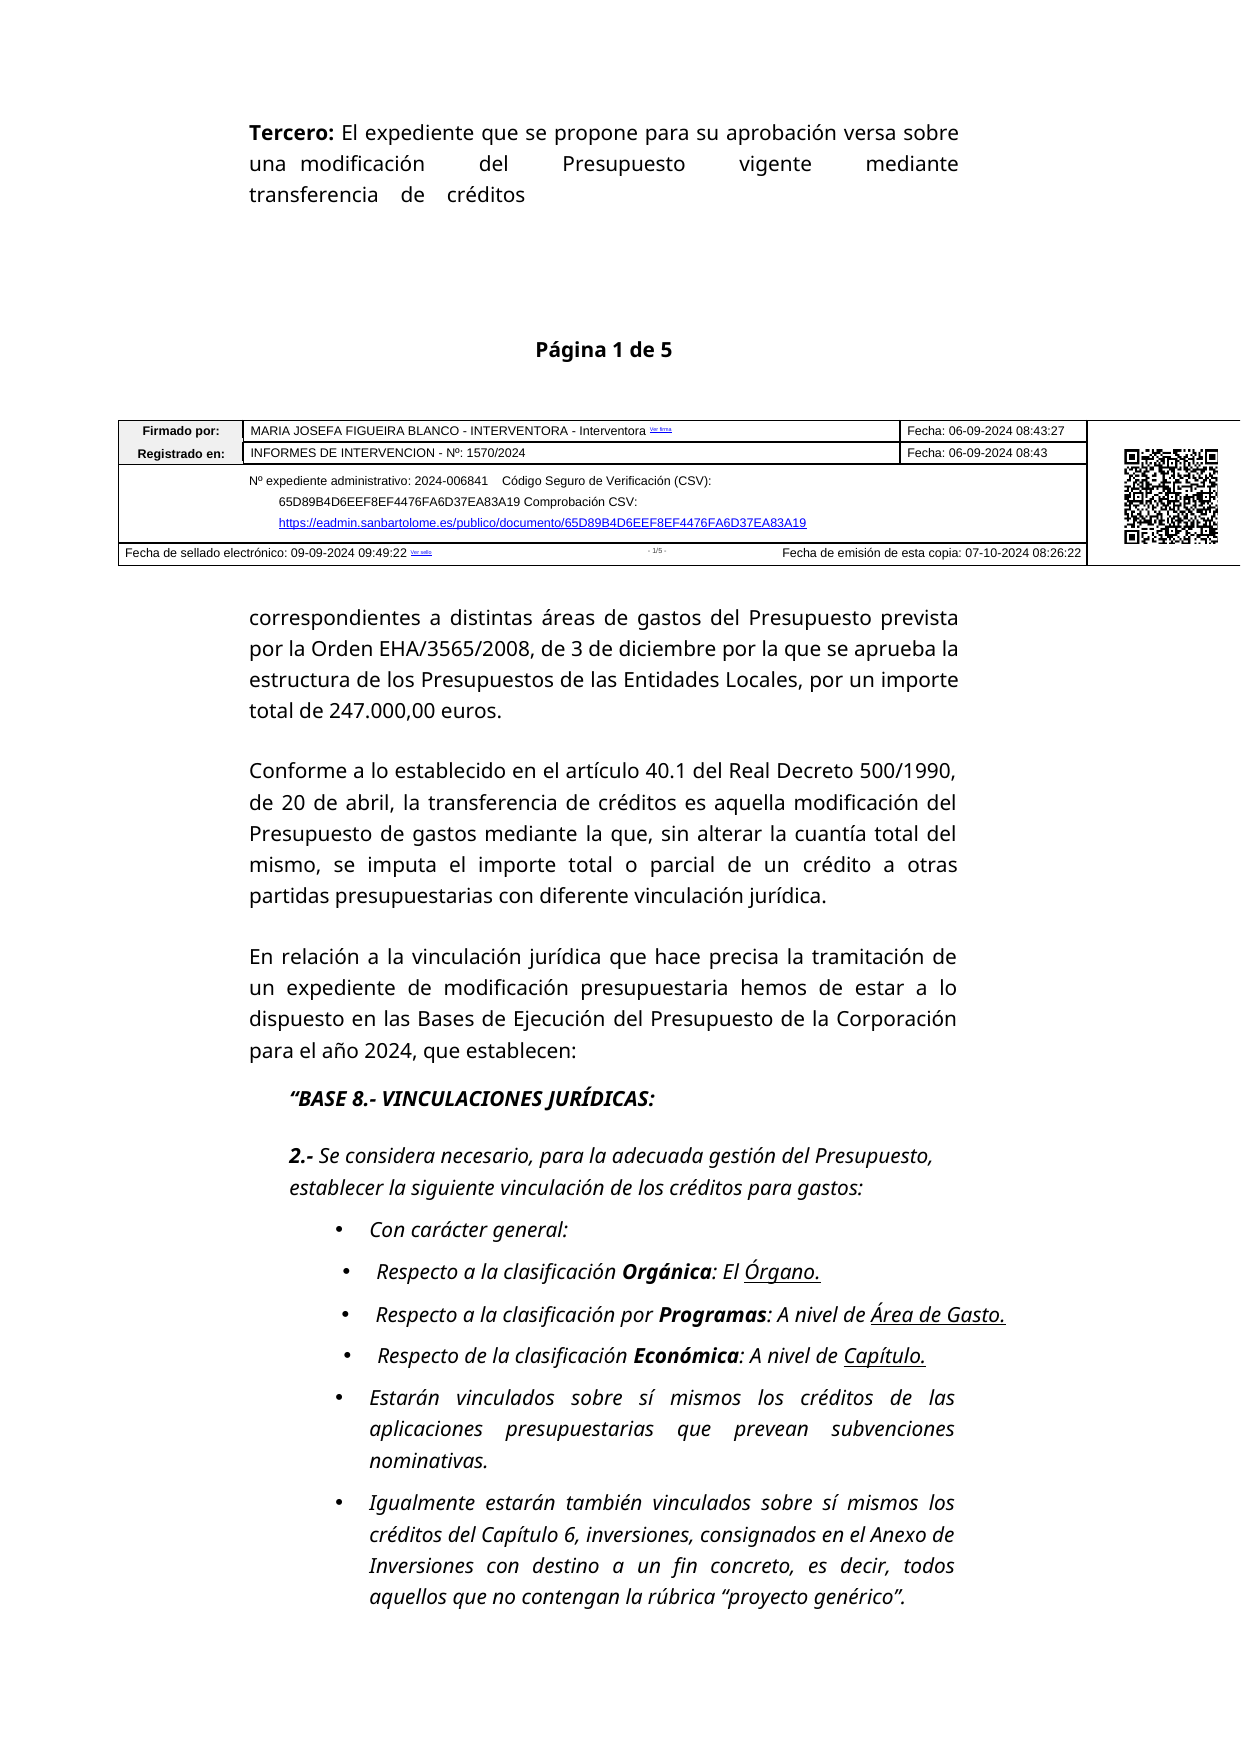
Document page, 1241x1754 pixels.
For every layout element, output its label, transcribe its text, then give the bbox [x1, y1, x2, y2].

table_cell Registrado en: [119, 445, 242, 461]
table_cell Fecha: 06-09-2024 08:43 [901, 443, 1086, 463]
text Página 1 de 5 [315, 335, 892, 363]
list Respecto a la clasificación Orgánica: El Órgano. [342, 1257, 1122, 1286]
table_cell Nº expediente administrativo: 2024-006841 Código Seguro de Verificación (CSV): 65D89B4D6EEF8EF4476FA6D37EA83A19 Comprobación CSV: https://eadmin.sanbartolome.es/publico/documento/65D89B4D6EEF8EF4476FA6D37EA83A19 [119, 465, 1086, 542]
text Tercero: El expediente que se propone para su aprobación versa sobre una modificación del Presupuesto vigente mediante transferencia de créditos [249, 118, 960, 209]
list Con carácter general: [335, 1216, 1122, 1244]
text correspondientes a distintas áreas de gastos del Presupuesto prevista por la Orden EHA/3565/2008, de 3 de diciembre por la que se aprueba la estructura de los Presupuestos de las Entidades Locales, por un importe total de 247.000,00 euros. [249, 603, 959, 725]
table_header Fecha: 06-09-2024 08:43:27 [901, 421, 1086, 441]
table_header MARIA JOSEFA FIGUEIRA BLANCO - INTERVENTORA - Interventora Ver firma [244, 421, 899, 441]
text En relación a la vinculación jurídica que hace precisa la tramitación de un expediente de modificación presupuestaria hemos de estar a lo dispuesto en las Bases de Ejecución del Presupuesto de la Corporación para el año 2024, que establecen: [249, 942, 958, 1064]
list Estarán vinculados sobre sí mismos los créditos de las aplicaciones presupuestarias que prevean subvenciones nominativas. [335, 1383, 958, 1474]
text “BASE 8.- VINCULACIONES JURÍDICAS: [289, 1084, 1122, 1113]
table_cell INFORMES DE INTERVENCION - Nº: 1570/2024 [244, 443, 899, 463]
table_header Firmado por: [119, 421, 242, 438]
text Conforme a lo establecido en el artículo 40.1 del Real Decreto 500/1990, de 20 de abril, la transferencia de créditos es aquella modificación del Presupuesto de gastos mediante la que, sin alterar la cuantía total del mismo, se imputa el importe total o parcial de un crédito a otras partidas presupuestarias con diferente vinculación jurídica. [249, 757, 958, 910]
table_cell Fecha de sellado electrónico: 09-09-2024 09:49:22 Ver sello - 1/5 - Fecha de emisión de esta copia: 07-10-2024 08:26:22 [119, 544, 1086, 565]
text 2.- Se considera necesario, para la adecuada gestión del Presupuesto, establecer la siguiente vinculación de los créditos para gastos: [289, 1142, 957, 1201]
list Igualmente estarán también vinculados sobre sí mismos los créditos del Capítulo 6, inversiones, consignados en el Anexo de Inversiones con destino a un fin concreto, es decir, todos aquellos que no contengan la rúbrica “proyecto genérico”. [335, 1488, 958, 1611]
list Respecto a la clasificación por Programas: A nivel de Área de Gasto. [341, 1300, 1122, 1328]
list Respecto de la clasificación Económica: A nivel de Capítulo. [343, 1342, 1122, 1370]
table_header [1088, 421, 1240, 565]
